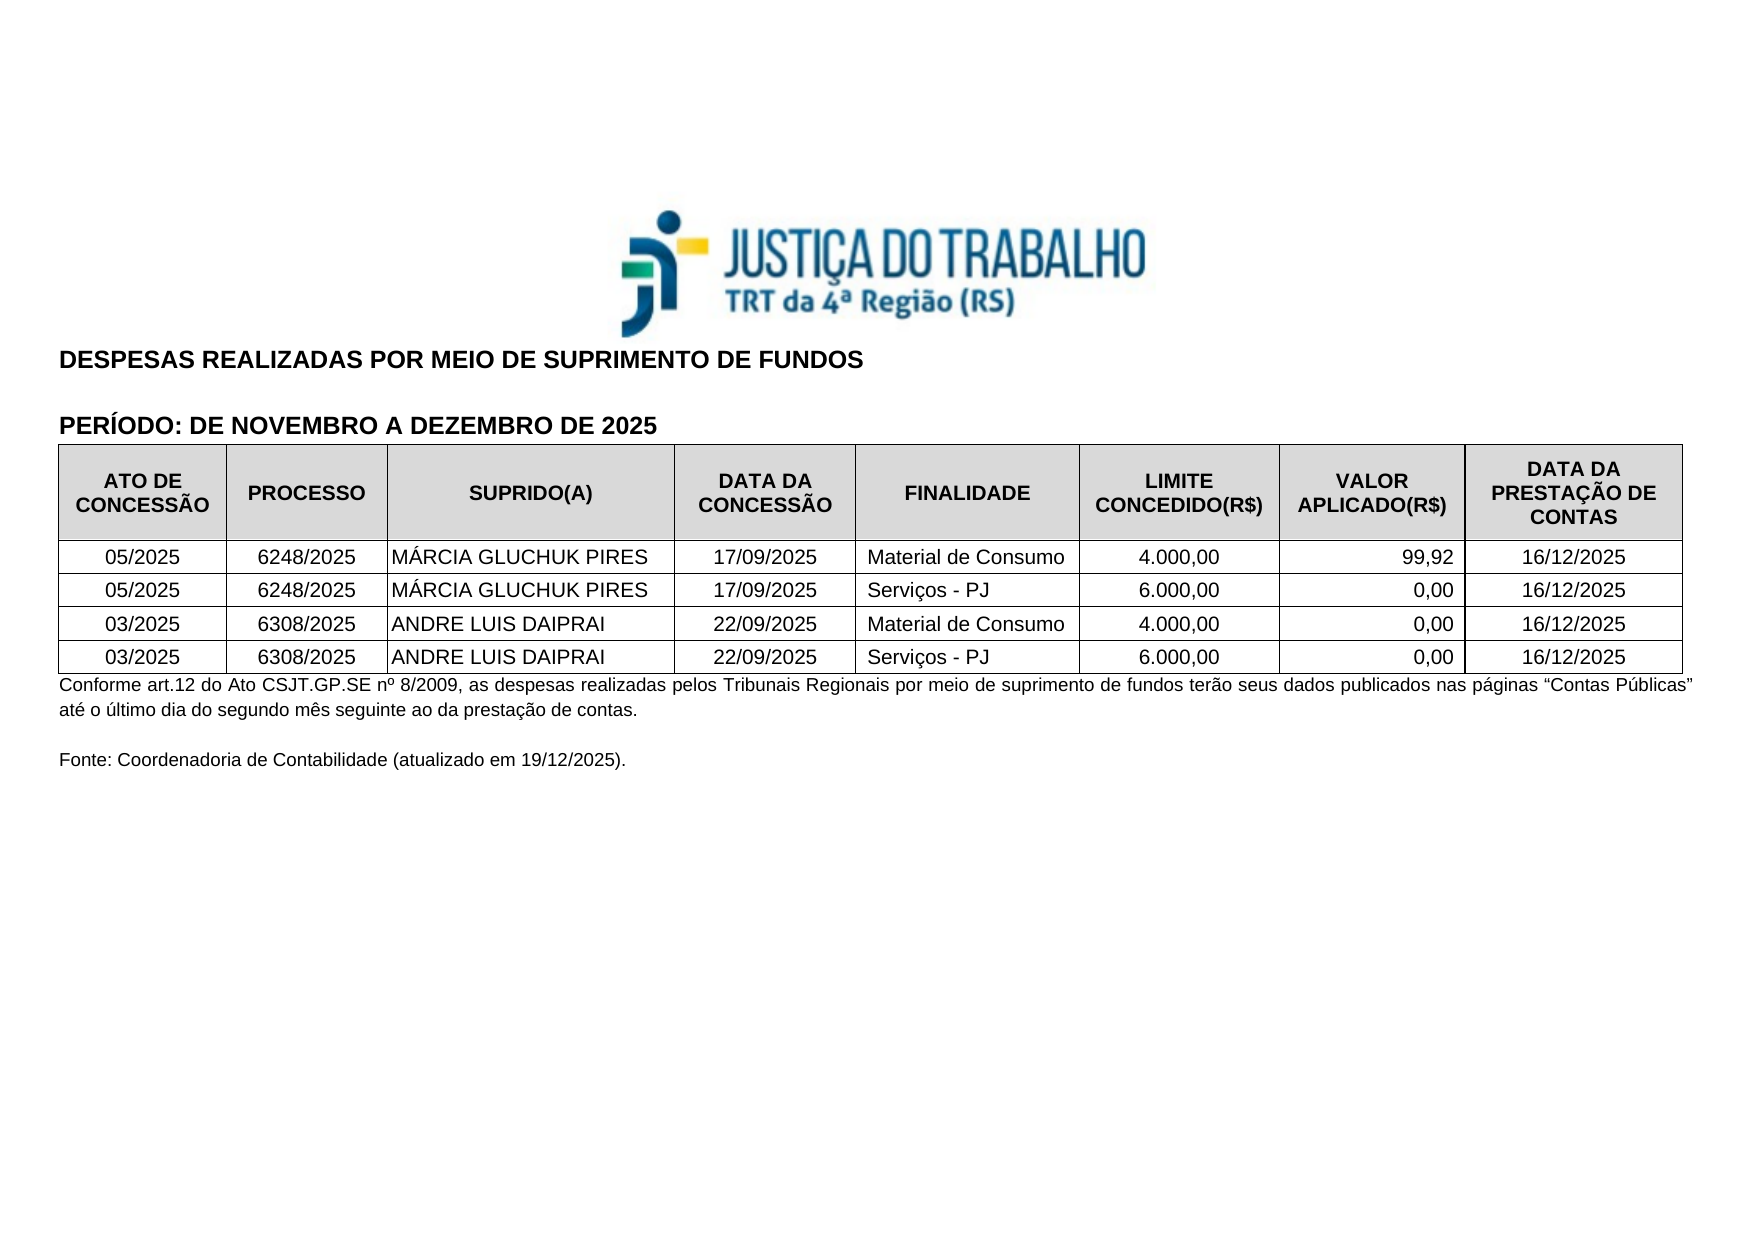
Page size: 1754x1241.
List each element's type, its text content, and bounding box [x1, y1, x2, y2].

text DESPESAS REALIZADAS POR MEIO DE SUPRIMENTO DE FUNDOS [59, 345, 1695, 374]
table_cell MÁRCIA GLUCHUK PIRES [388, 574, 674, 606]
text Conforme art.12 do Ato CSJT.GP.SE nº 8/2009, as despesas realizadas pelos Tribunais Regionais por meio de suprimento de fundos terão seus dados publicados nas páginas “Contas Públicas” até o último dia do segundo mês seguinte ao da prestação de contas. [59, 674, 1695, 720]
table_cell 22/09/2025 [675, 641, 855, 673]
table_cell 6.000,00 [1080, 574, 1279, 606]
text PERÍODO: DE NOVEMBRO A DEZEMBRO DE 2025 [59, 411, 1695, 440]
table_cell 99,92 [1280, 541, 1464, 573]
table_cell 0,00 [1280, 641, 1464, 673]
table_cell 6308/2025 [227, 607, 387, 639]
table_header DATA DA PRESTAÇÃO DE CONTAS [1466, 445, 1682, 539]
table_cell 03/2025 [59, 607, 226, 639]
table_cell 05/2025 [59, 574, 226, 606]
table_cell 6248/2025 [227, 541, 387, 573]
table_cell 6308/2025 [227, 641, 387, 673]
table_cell Material de Consumo [856, 541, 1079, 573]
picture [533, 168, 1214, 345]
picture [533, 374, 1214, 391]
table_header SUPRIDO(A) [388, 445, 674, 539]
table_header FINALIDADE [856, 445, 1079, 539]
table_cell 4.000,00 [1080, 541, 1279, 573]
table_cell Serviços - PJ [856, 641, 1079, 673]
table_cell 17/09/2025 [675, 574, 855, 606]
table_cell 6248/2025 [227, 574, 387, 606]
table_header DATA DA CONCESSÃO [675, 445, 855, 539]
table_header LIMITE CONCEDIDO(R$) [1080, 445, 1279, 539]
table_cell 16/12/2025 [1466, 541, 1682, 573]
table_header VALOR APLICADO(R$) [1280, 445, 1464, 539]
table_cell 6.000,00 [1080, 641, 1279, 673]
table_cell 0,00 [1280, 607, 1464, 639]
table_cell MÁRCIA GLUCHUK PIRES [388, 541, 674, 573]
table_cell ANDRE LUIS DAIPRAI [388, 641, 674, 673]
text Fonte: Coordenadoria de Contabilidade (atualizado em 19/12/2025). [59, 748, 1695, 770]
table_cell 22/09/2025 [675, 607, 855, 639]
table_cell 4.000,00 [1080, 607, 1279, 639]
table_cell Material de Consumo [856, 607, 1079, 639]
table_cell 0,00 [1280, 574, 1464, 606]
table_cell 03/2025 [59, 641, 226, 673]
table_header PROCESSO [227, 445, 387, 539]
table_cell Serviços - PJ [856, 574, 1079, 606]
table_cell 16/12/2025 [1466, 641, 1682, 673]
table_cell ANDRE LUIS DAIPRAI [388, 607, 674, 639]
table_cell 05/2025 [59, 541, 226, 573]
table_header ATO DE CONCESSÃO [59, 445, 226, 539]
table_cell 17/09/2025 [675, 541, 855, 573]
table_cell 16/12/2025 [1466, 574, 1682, 606]
table_cell 16/12/2025 [1466, 607, 1682, 639]
